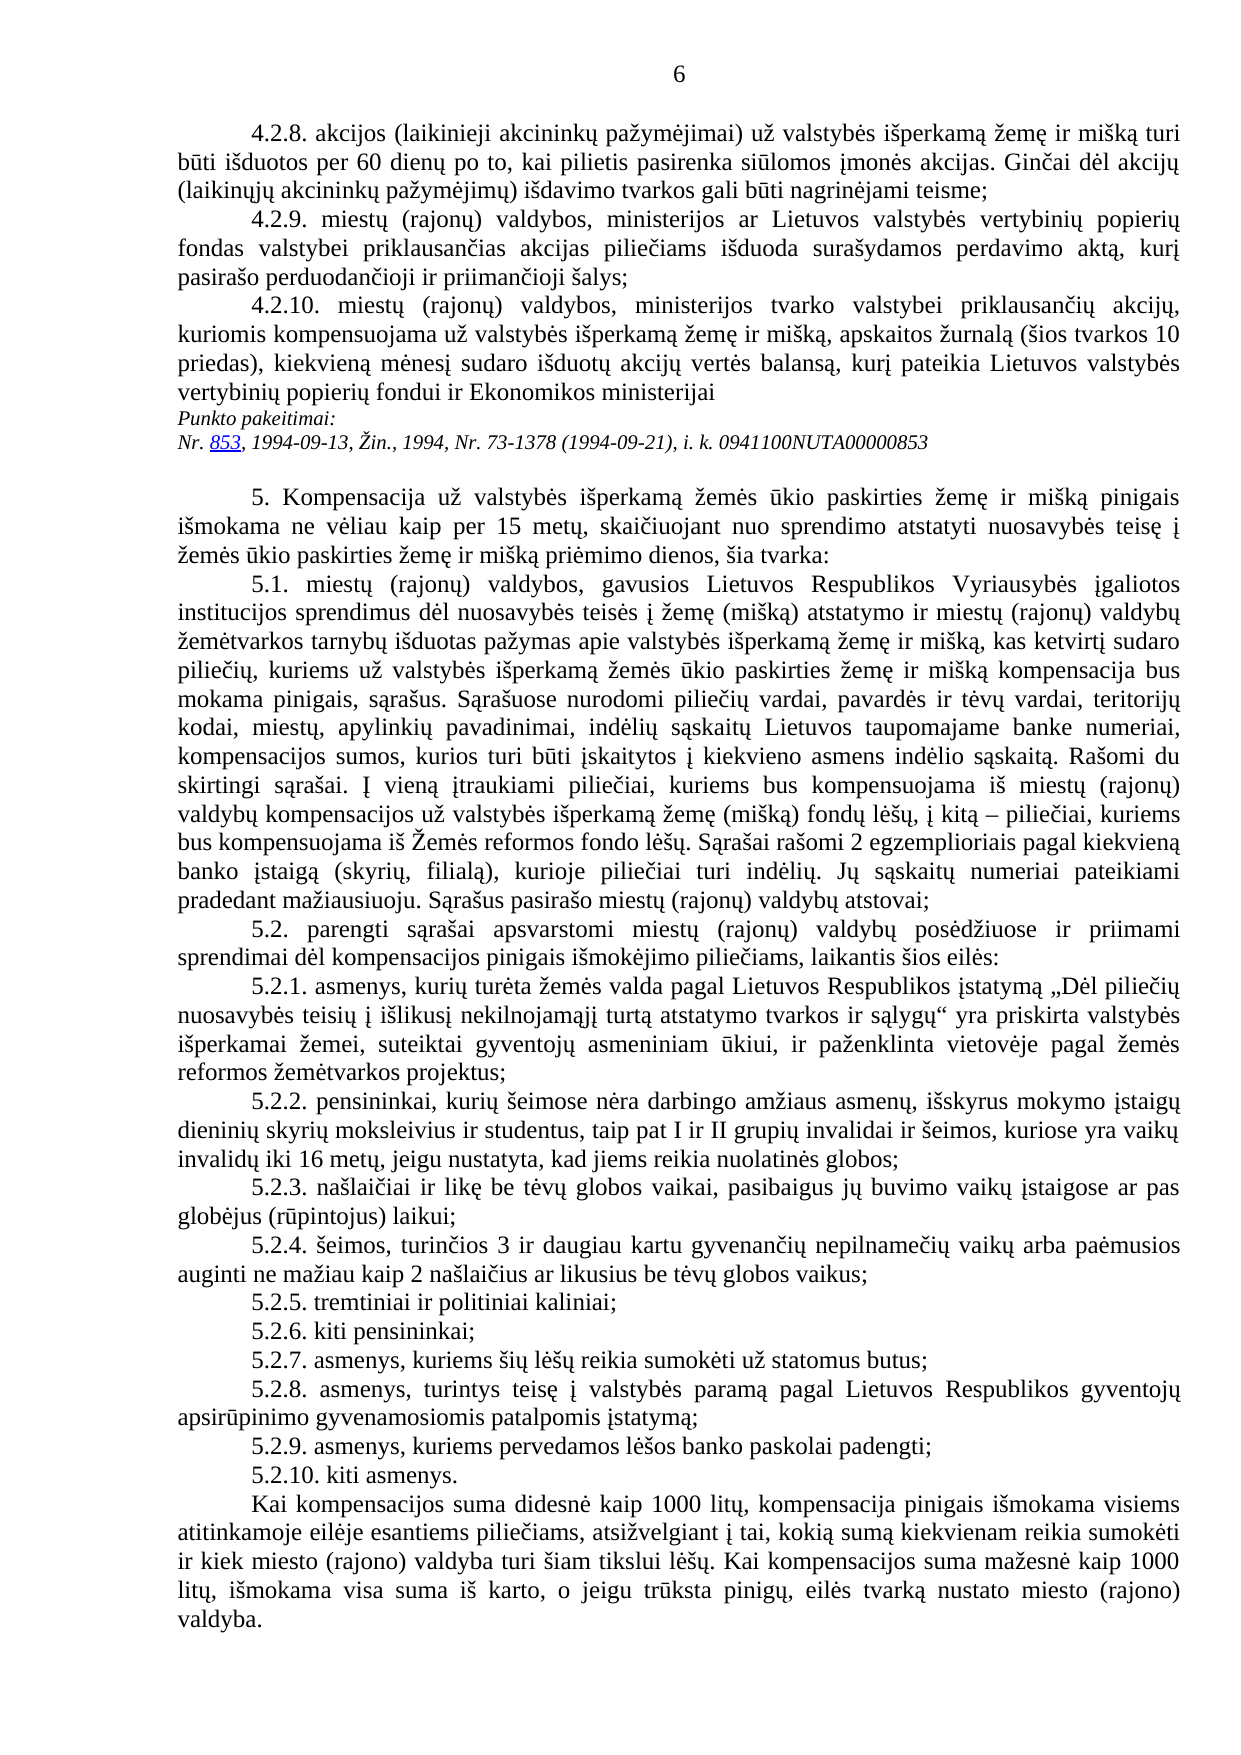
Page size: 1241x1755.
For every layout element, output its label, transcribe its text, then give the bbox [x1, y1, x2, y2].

text 5.2.7. asmenys, kuriems šių lėšų reikia sumokėti už statomus butus; [177, 1345, 1181, 1374]
text 5.2.2. pensininkai, kurių šeimose nėra darbingo amžiaus asmenų, išskyrus mokymo įstaigų dieninių skyrių moksleivius ir studentus, taip pat I ir II grupių invalidai ir šeimos, kuriose yra vaikų invalidų iki 16 metų, jeigu nustatyta, kad jiems reikia nuolatinės globos; [177, 1086, 1181, 1172]
text 5.2.8. asmenys, turintys teisę į valstybės paramą pagal Lietuvos Respublikos gyventojų apsirūpinimo gyvenamosiomis patalpomis įstatymą; [177, 1374, 1181, 1431]
text 5.2.5. tremtiniai ir politiniai kaliniai; [177, 1287, 1181, 1316]
text 5.2.1. asmenys, kurių turėta žemės valda pagal Lietuvos Respublikos įstatymą „Dėl piliečių nuosavybės teisių į išlikusį nekilnojamąjį turtą atstatymo tvarkos ir sąlygų“ yra priskirta valstybės išperkamai žemei, suteiktai gyventojų asmeniniam ūkiui, ir paženklinta vietovėje pagal žemės reformos žemėtvarkos projektus; [177, 971, 1181, 1086]
text Kai kompensacijos suma didesnė kaip 1000 litų, kompensacija pinigais išmokama visiems atitinkamoje eilėje esantiems piliečiams, atsižvelgiant į tai, kokią sumą kiekvienam reikia sumokėti ir kiek miesto (rajono) valdyba turi šiam tikslui lėšų. Kai kompensacijos suma mažesnė kaip 1000 litų, išmokama visa suma iš karto, o jeigu trūksta pinigų, eilės tvarką nustato miesto (rajono) valdyba. [177, 1489, 1181, 1632]
text 5.1. miestų (rajonų) valdybos, gavusios Lietuvos Respublikos Vyriausybės įgaliotos institucijos sprendimus dėl nuosavybės teisės į žemę (mišką) atstatymo ir miestų (rajonų) valdybų žemėtvarkos tarnybų išduotas pažymas apie valstybės išperkamą žemę ir mišką, kas ketvirtį sudaro piliečių, kuriems už valstybės išperkamą žemės ūkio paskirties žemę ir mišką kompensacija bus mokama pinigais, sąrašus. Sąrašuose nurodomi piliečių vardai, pavardės ir tėvų vardai, teritorijų kodai, miestų, apylinkių pavadinimai, indėlių sąskaitų Lietuvos taupomajame banke numeriai, kompensacijos sumos, kurios turi būti įskaitytos į kiekvieno asmens indėlio sąskaitą. Rašomi du skirtingi sąrašai. Į vieną įtraukiami piliečiai, kuriems bus kompensuojama iš miestų (rajonų) valdybų kompensacijos už valstybės išperkamą žemę (mišką) fondų lėšų, į kitą – piliečiai, kuriems bus kompensuojama iš Žemės reformos fondo lėšų. Sąrašai rašomi 2 egzemplioriais pagal kiekvieną banko įstaigą (skyrių, filialą), kurioje piliečiai turi indėlių. Jų sąskaitų numeriai pateikiami pradedant mažiausiuoju. Sąrašus pasirašo miestų (rajonų) valdybų atstovai; [177, 569, 1181, 914]
text 4.2.10. miestų (rajonų) valdybos, ministerijos tvarko valstybei priklausančių akcijų, kuriomis kompensuojama už valstybės išperkamą žemę ir mišką, apskaitos žurnalą (šios tvarkos 10 priedas), kiekvieną mėnesį sudaro išduotų akcijų vertės balansą, kurį pateikia Lietuvos valstybės vertybinių popierių fondui ir Ekonomikos ministerijai [177, 291, 1181, 406]
text 5.2.10. kiti asmenys. [177, 1460, 1181, 1489]
text 5.2.9. asmenys, kuriems pervedamos lėšos banko paskolai padengti; [177, 1431, 1181, 1460]
text 4.2.8. akcijos (laikinieji akcininkų pažymėjimai) už valstybės išperkamą žemę ir mišką turi būti išduotos per 60 dienų po to, kai pilietis pasirenka siūlomos įmonės akcijas. Ginčai dėl akcijų (laikinųjų akcininkų pažymėjimų) išdavimo tvarkos gali būti nagrinėjami teisme; [177, 118, 1181, 204]
text 5.2.3. našlaičiai ir likę be tėvų globos vaikai, pasibaigus jų buvimo vaikų įstaigose ar pas globėjus (rūpintojus) laikui; [177, 1172, 1181, 1230]
text 5. Kompensacija už valstybės išperkamą žemės ūkio paskirties žemę ir mišką pinigais išmokama ne vėliau kaip per 15 metų, skaičiuojant nuo sprendimo atstatyti nuosavybės teisę į žemės ūkio paskirties žemę ir mišką priėmimo dienos, šia tvarka: [177, 482, 1181, 569]
text 5.2.6. kiti pensininkai; [177, 1316, 1181, 1345]
text 5.2.4. šeimos, turinčios 3 ir daugiau kartu gyvenančių nepilnamečių vaikų arba paėmusios auginti ne mažiau kaip 2 našlaičius ar likusius be tėvų globos vaikus; [177, 1230, 1181, 1287]
text 4.2.9. miestų (rajonų) valdybos, ministerijos ar Lietuvos valstybės vertybinių popierių fondas valstybei priklausančias akcijas piliečiams išduoda surašydamos perdavimo aktą, kurį pasirašo perduodančioji ir priimančioji šalys; [177, 204, 1181, 291]
text Punkto pakeitimai: [177, 406, 1181, 430]
text Nr. 853, 1994-09-13, Žin., 1994, Nr. 73-1378 (1994-09-21), i. k. 0941100NUTA00000853 [177, 430, 1181, 454]
text 5.2. parengti sąrašai apsvarstomi miestų (rajonų) valdybų posėdžiuose ir priimami sprendimai dėl kompensacijos pinigais išmokėjimo piliečiams, laikantis šios eilės: [177, 914, 1181, 971]
